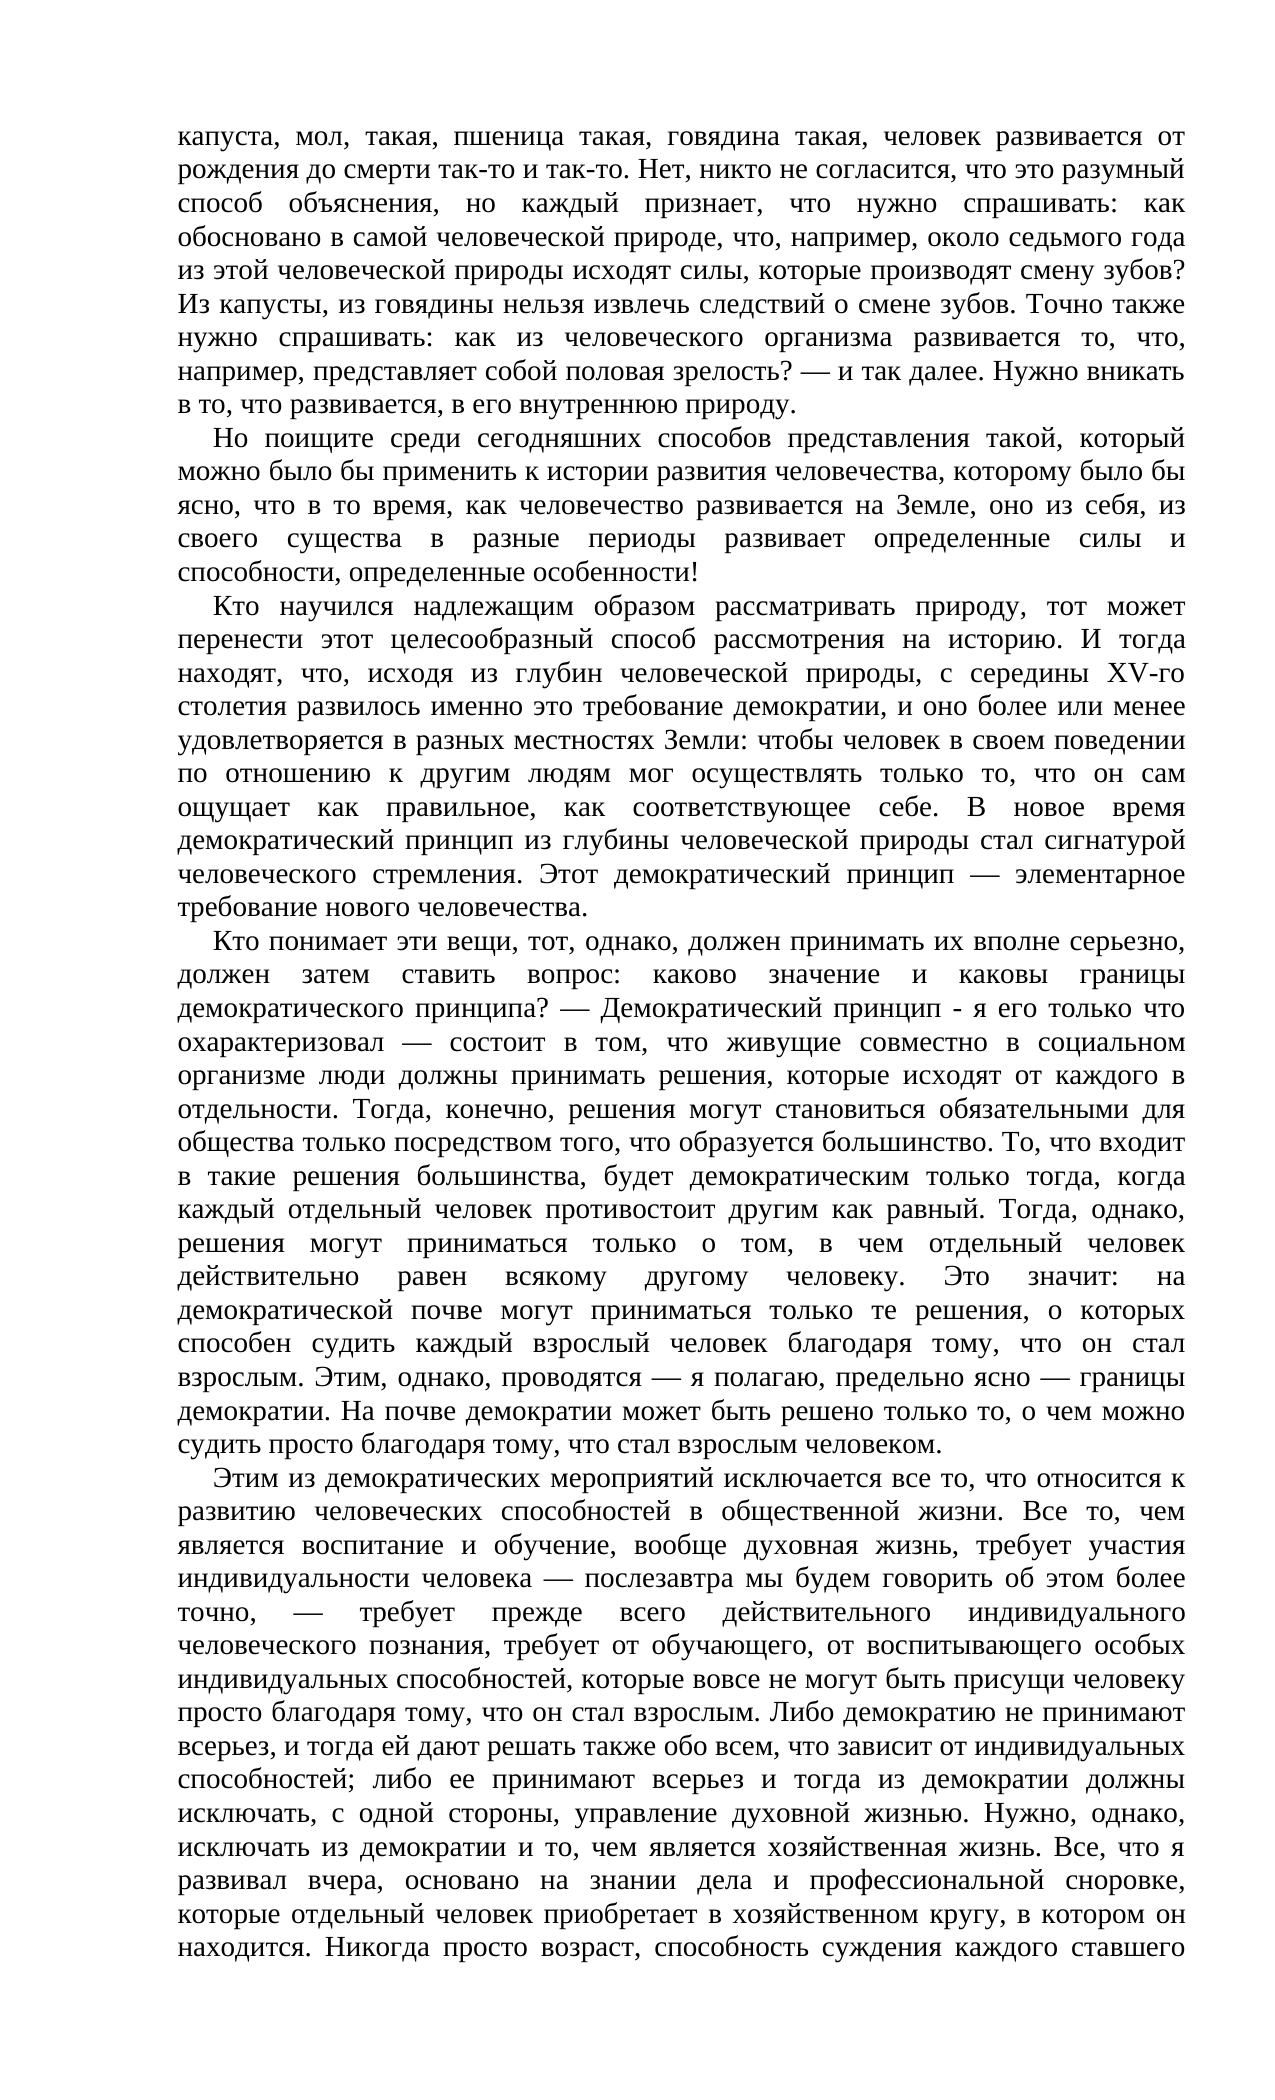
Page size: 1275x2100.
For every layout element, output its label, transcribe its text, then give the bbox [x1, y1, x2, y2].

text Но поищите среди сегодняшних способов представления такой, который можно было бы применить к истории развития человечества, которому было бы ясно, что в то время, как человечество развивается на Земле, оно из себя, из своего существа в разные периоды развивает определенные силы и способности, определенные особенности! [177, 420, 1186, 588]
text Кто научился надлежащим образом рассматривать природу, тот может перенести этот целесообразный способ рассмотрения на историю. И тогда находят, что, исходя из глубин человеческой природы, с середины XV-го столетия развилось именно это требование демократии, и оно более или менее удовлетворяется в разных местностях Земли: чтобы человек в своем поведении по отношению к другим людям мог осуществлять только то, что он сам ощущает как правильное, как соответствующее себе. В новое время демократический принцип из глубины человеческой природы стал сигнатурой человеческого стремления. Этот демократический принцип — элементарное требование нового человечества. [177, 588, 1186, 923]
text Кто понимает эти вещи, тот, однако, должен принимать их вполне серьезно, должен затем ставить вопрос: каково значение и каковы границы демократического принципа? — Демократический принцип - я его только что охарактеризовал — состоит в том, что живущие совместно в социальном организме люди должны принимать решения, которые исходят от каждого в отдельности. Тогда, конечно, решения могут становиться обязательными для общества только посредством того, что oбразуется большинство. То, что входит в такие решения большинства, будет демократическим только тогда, когда каждый отдельный человек противостоит другим как равный. Тогда, однако, решения могут приниматься только о том, в чем отдельный человек действительно равен всякому другому человеку. Это значит: на демократической почве могут приниматься только те решения, о которых способен судить каждый взрослый человек благодаря тому, что он стал взрослым. Этим, однако, проводятся — я полагаю, предельно ясно — границы демократии. На почве демократии может быть решено только то, о чем можно судить просто благодаря тому, что стал взрослым человеком. [177, 923, 1186, 1460]
text Этим из демократических мероприятий исключается все то, что относится к развитию человеческих способностей в общественной жизни. Все то, чем является воспитание и обучение, вообще духовная жизнь, требует участия индивидуальности человека — послезавтра мы будем говорить об этом более точно, — требует прежде всего действительного индивидуального человеческого познания, требует от обучающего, от воспитывающего особых индивидуальных способностей, которые вовсе не могут быть присущи человеку просто благодаря тому, что он стал взрослым. Либо демократию не принимают всерьез, и тогда ей дают решать также обо всем, что зависит от индивидуальных способностей; либо ее принимают всерьез и тогда из демократии должны исключать, с одной стороны, управление духовной жизнью. Нужно, однако, исключать из демократии и то, чем является хозяйственная жизнь. Все, что я развивал вчера, основано на знании дела и профессиональной сноровке, которые отдельный человек приобретает в хозяйственном кругу, в котором он находится. Никогда просто возраст, способность суждения каждого ставшего [177, 1460, 1186, 1963]
text капуста, мол, такая, пшеница такая, говядина такая, человек развивается от рождения до смерти так-то и так-то. Нет, никто не согласится, что это разумный способ объяснения, но каждый признает, что нужно спрашивать: как обосновано в самой человеческой природе, что, например, около седьмого года из этой человеческой природы исходят силы, которые производят смену зубов? Из капусты, из говядины нельзя извлечь следствий о смене зубов. Точно также нужно спрашивать: как из человеческого организма развивается то, что, например, представляет собой половая зрелость? — и так далее. Нужно вникать в то, что развивается, в его внутреннюю природу. [177, 118, 1186, 420]
